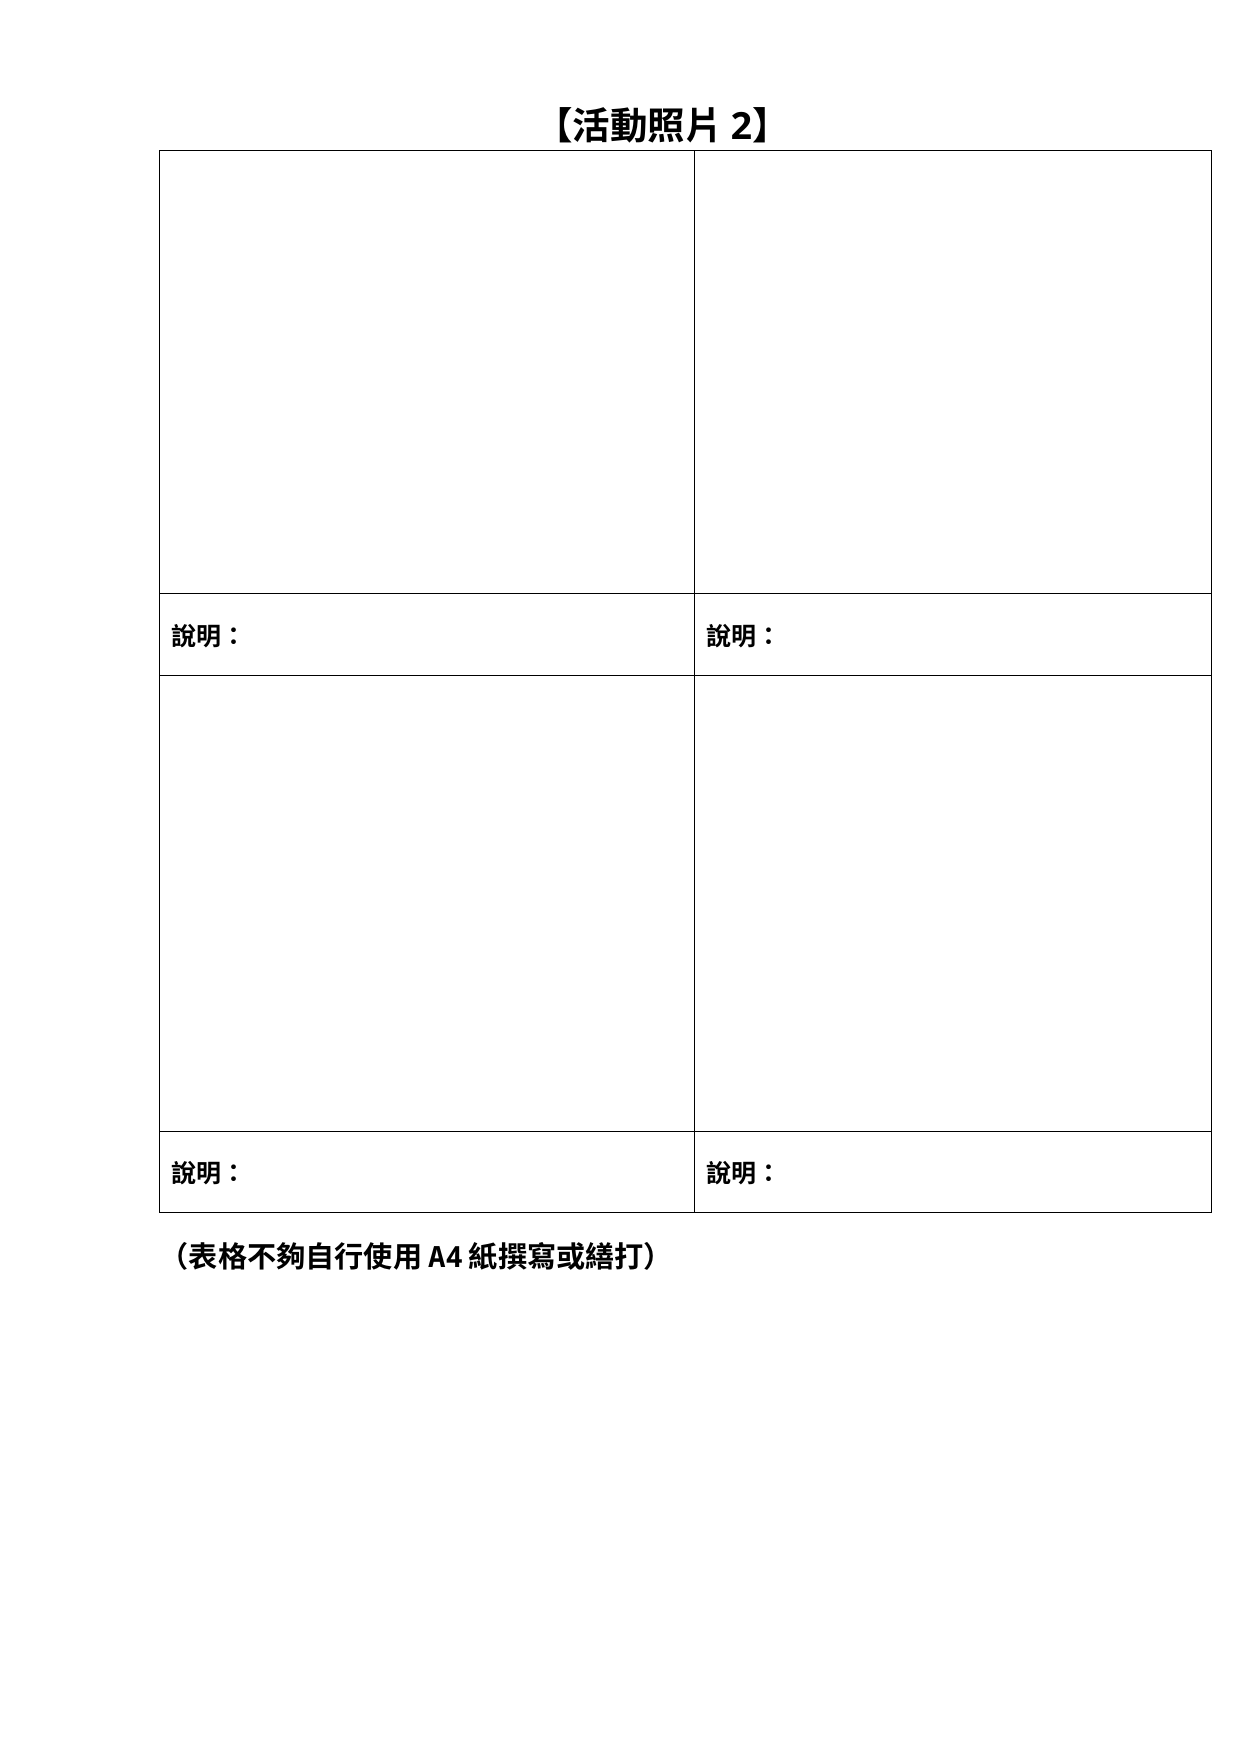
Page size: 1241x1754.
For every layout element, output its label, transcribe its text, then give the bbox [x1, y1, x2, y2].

table_cell [160, 676, 694, 1131]
table_cell 說明： [160, 594, 694, 675]
table_cell 說明： [160, 1132, 694, 1212]
table_cell [695, 676, 1211, 1131]
text 【活動照片2】 [159, 96, 1081, 150]
table_header [695, 151, 1211, 592]
table_cell 說明： [695, 594, 1211, 675]
table_cell 說明： [695, 1132, 1211, 1212]
table_header [160, 151, 694, 592]
text （表格不夠自行使用A4紙撰寫或繕打） [159, 1213, 1081, 1276]
